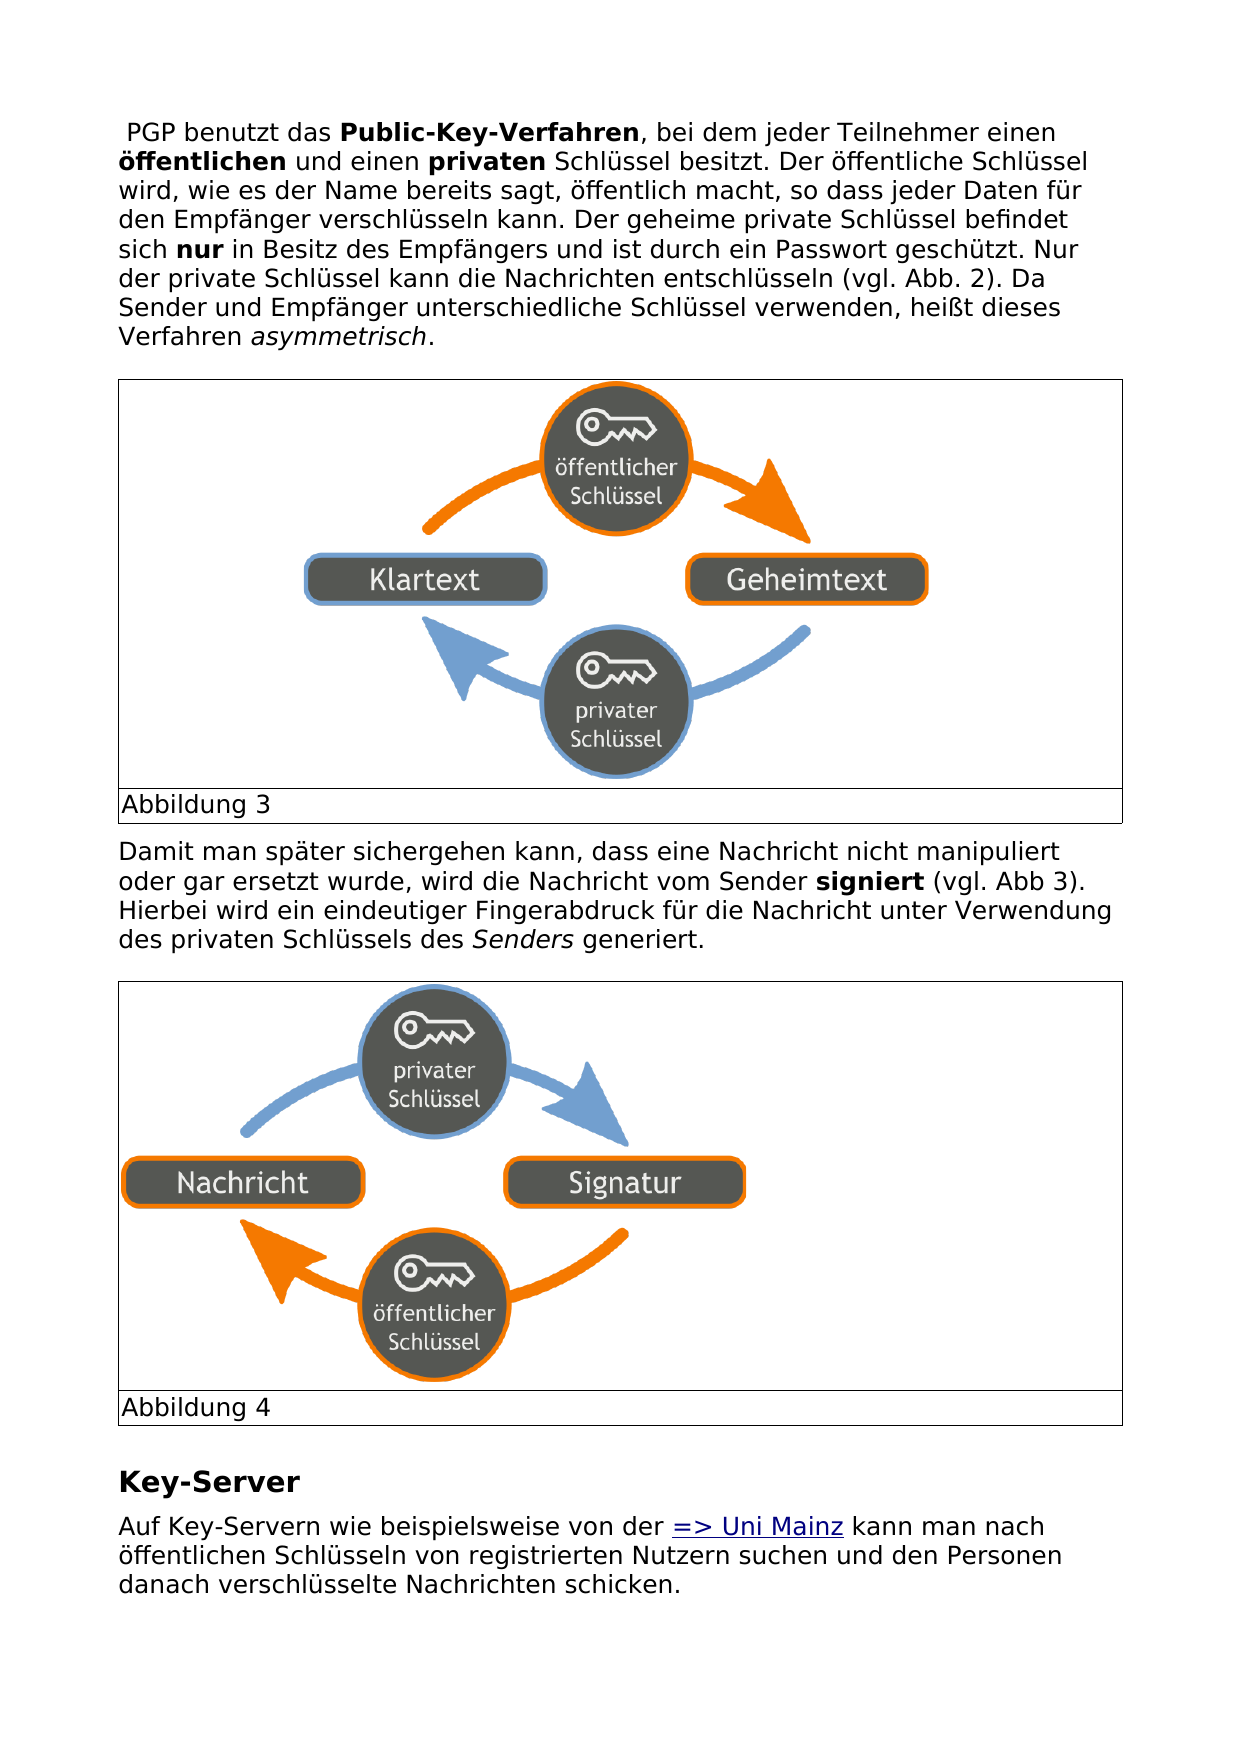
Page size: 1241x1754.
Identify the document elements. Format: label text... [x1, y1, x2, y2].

table_header [119, 380, 1122, 787]
table_cell Abbildung 3 [119, 789, 1122, 823]
table_header [119, 982, 1122, 1390]
text PGP benutzt das Public-Key-Verfahren, bei dem jeder Teilnehmer einen öffentlichen und einen privaten Schlüssel besitzt. Der öffentliche Schlüssel wird, wie es der Name bereits sagt, öffentlich macht, so dass jeder Daten für den Empfänger verschlüsseln kann. Der geheime private Schlüssel befindet sich nur in Besitz des Empfängers und ist durch ein Passwort geschützt. Nur der private Schlüssel kann die Nachrichten entschlüsseln (vgl. Abb. 2). Da Sender und Empfänger unterschiedliche Schlüssel verwenden, heißt dieses Verfahren asymmetrisch. [118, 118, 1122, 351]
text Auf Key-Servern wie beispielsweise von der => Uni Mainz kann man nach öffentlichen Schlüsseln von registrierten Nutzern suchen und den Personen danach verschlüsselte Nachrichten schicken. [118, 1512, 1122, 1599]
text Damit man später sichergehen kann, dass eine Nachricht nicht manipuliert oder gar ersetzt wurde, wird die Nachricht vom Sender signiert (vgl. Abb 3). Hierbei wird ein eindeutiger Fingerabdruck für die Nachricht unter Verwendung des privaten Schlüssels des Senders generiert. [118, 837, 1122, 954]
table_cell Abbildung 4 [119, 1391, 1122, 1425]
subtitle Key-Server [118, 1465, 1122, 1499]
picture [121, 984, 747, 1382]
picture [303, 381, 929, 779]
